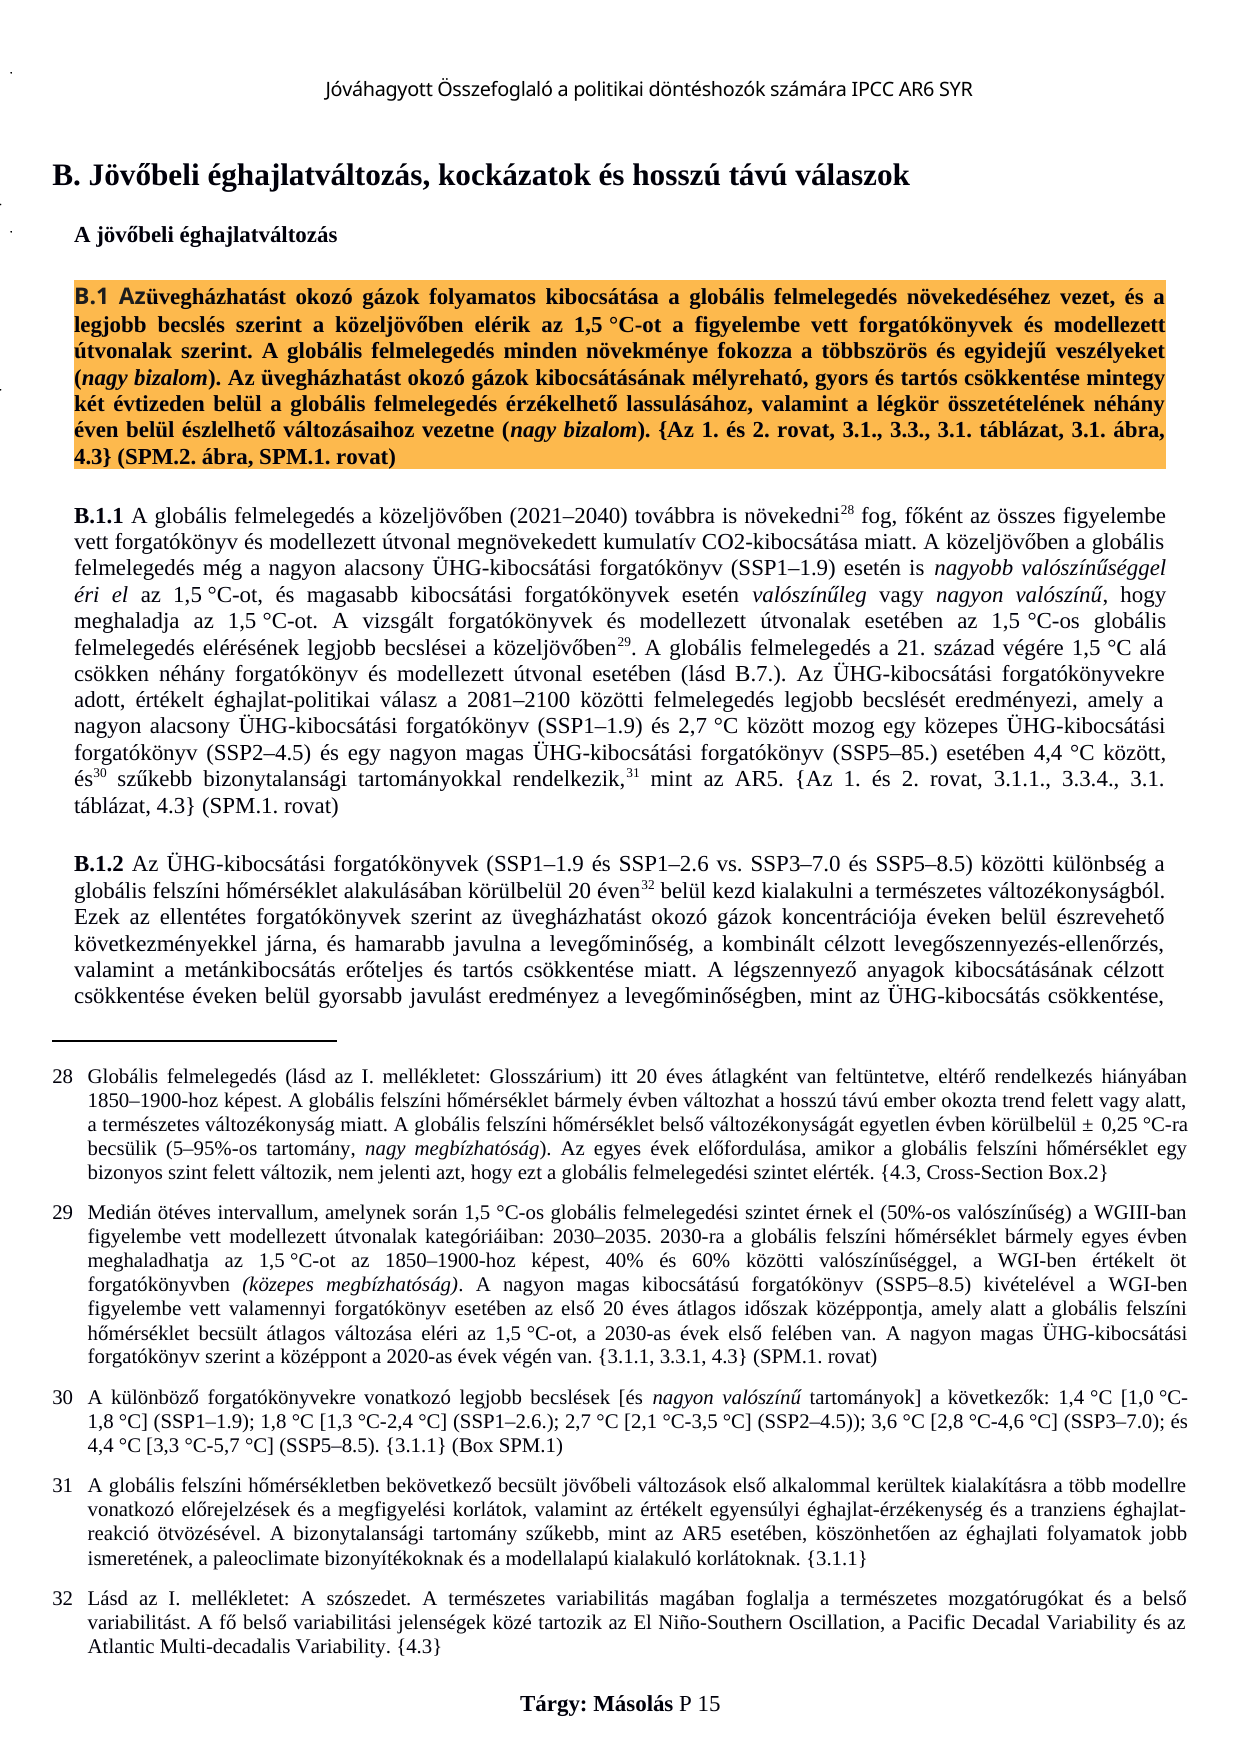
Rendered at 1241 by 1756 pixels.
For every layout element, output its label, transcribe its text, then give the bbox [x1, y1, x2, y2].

text A különböző forgatókönyvekre vonatkozó legjobb becslések [és nagyon valószínű tartományok] a következők: 1,4 °C [1,0 °C-1,8 °C] (SSP1–1.9); 1,8 °C [1,3 °C-2,4 °C] (SSP1–2.6.); 2,7 °C [2,1 °C-3,5 °C] (SSP2–4.5)); 3,6 °C [2,8 °C-4,6 °C] (SSP3–7.0); és 4,4 °C [3,3 °C-5,7 °C] (SSP5–8.5). {3.1.1} (Box SPM.1) [52, 1385, 1188, 1457]
text A jövőbeli éghajlatváltozás [74, 221, 1166, 247]
text B.1.2 Az ÜHG-kibocsátási forgatókönyvek (SSP1–1.9 és SSP1–2.6 vs. SSP3–7.0 és SSP5–8.5) közötti különbség a globális felszíni hőmérséklet alakulásában körülbelül 20 éven belül kezd kialakulni a természetes változékonyságból. Ezek az ellentétes forgatókönyvek szerint az üvegházhatást okozó gázok koncentrációja éveken belül észrevehető következményekkel járna, és hamarabb javulna a levegőminőség, a kombinált célzott levegőszennyezés-ellenőrzés, valamint a metánkibocsátás erőteljes és tartós csökkentése miatt. A légszennyező anyagok kibocsátásának célzott csökkentése éveken belül gyorsabb javulást eredményez a levegőminőségben, mint az ÜHG-kibocsátás csökkentése, [74, 851, 1166, 1009]
text A globális felszíni hőmérsékletben bekövetkező becsült jövőbeli változások első alkalommal kerültek kialakításra a több modellre vonatkozó előrejelzések és a megfigyelési korlátok, valamint az értékelt egyensúlyi éghajlat-érzékenység és a tranziens éghajlat-reakció ötvözésével. A bizonytalansági tartomány szűkebb, mint az AR5 esetében, köszönhetően az éghajlati folyamatok jobb ismeretének, a paleoclimate bizonyítékoknak és a modellalapú kialakuló korlátoknak. {3.1.1} [52, 1473, 1188, 1569]
text Globális felmelegedés (lásd az I. mellékletet: Glosszárium) itt 20 éves átlagként van feltüntetve, eltérő rendelkezés hiányában 1850–1900-hoz képest. A globális felszíni hőmérséklet bármely évben változhat a hosszú távú ember okozta trend felett vagy alatt, a természetes változékonyság miatt. A globális felszíni hőmérséklet belső változékonyságát egyetlen évben körülbelül ± 0,25 °C-ra becsülik (5–95%-os tartomány, nagy megbízhatóság). Az egyes évek előfordulása, amikor a globális felszíni hőmérséklet egy bizonyos szint felett változik, nem jelenti azt, hogy ezt a globális felmelegedési szintet elérték. {4.3, Cross-Section Box.2} [52, 1063, 1188, 1184]
text Medián ötéves intervallum, amelynek során 1,5 °C-os globális felmelegedési szintet érnek el (50%-os valószínűség) a WGIII-ban figyelembe vett modellezett útvonalak kategóriáiban: 2030–2035. 2030-ra a globális felszíni hőmérséklet bármely egyes évben meghaladhatja az 1,5 °C-ot az 1850–1900-hoz képest, 40% és 60% közötti valószínűséggel, a WGI-ben értékelt öt forgatókönyvben (közepes megbízhatóság). A nagyon magas kibocsátású forgatókönyv (SSP5–8.5) kivételével a WGI-ben figyelembe vett valamennyi forgatókönyv esetében az első 20 éves átlagos időszak középpontja, amely alatt a globális felszíni hőmérséklet becsült átlagos változása eléri az 1,5 °C-ot, a 2030-as évek első felében van. A nagyon magas ÜHG-kibocsátási forgatókönyv szerint a középpont a 2020-as évek végén van. {3.1.1, 3.3.1, 4.3} (SPM.1. rovat) [52, 1200, 1188, 1368]
subtitle B. Jövőbeli éghajlatváltozás, kockázatok és hosszú távú válaszok [52, 156, 1188, 192]
text Lásd az I. mellékletet: A szószedet. A természetes variabilitás magában foglalja a természetes mozgatórugókat és a belső variabilitást. A fő belső variabilitási jelenségek közé tartozik az El Niño-Southern Oscillation, a Pacific Decadal Variability és az Atlantic Multi-decadalis Variability. {4.3} [52, 1586, 1188, 1658]
text B.1.1 A globális felmelegedés a közeljövőben (2021–2040) továbbra is növekedni fog, főként az összes figyelembe vett forgatókönyv és modellezett útvonal megnövekedett kumulatív CO2-kibocsátása miatt. A közeljövőben a globális felmelegedés még a nagyon alacsony ÜHG-kibocsátási forgatókönyv (SSP1–1.9) esetén is nagyobb valószínűséggel éri el az 1,5 °C-ot, és magasabb kibocsátási forgatókönyvek esetén valószínűleg vagy nagyon valószínű, hogy meghaladja az 1,5 °C-ot. A vizsgált forgatókönyvek és modellezett útvonalak esetében az 1,5 °C-os globális felmelegedés elérésének legjobb becslései a közeljövőben. A globális felmelegedés a 21. század végére 1,5 °C alá csökken néhány forgatókönyv és modellezett útvonal esetében (lásd B.7.). Az ÜHG-kibocsátási forgatókönyvekre adott, értékelt éghajlat-politikai válasz a 2081–2100 közötti felmelegedés legjobb becslését eredményezi, amely a nagyon alacsony ÜHG-kibocsátási forgatókönyv (SSP1–1.9) és 2,7 °C között mozog egy közepes ÜHG-kibocsátási forgatókönyv (SSP2–4.5) és egy nagyon magas ÜHG-kibocsátási forgatókönyv (SSP5–85.) esetében 4,4 °C között, és szűkebb bizonytalansági tartományokkal rendelkezik, mint az AR5. {Az 1. és 2. rovat, 3.1.1., 3.3.4., 3.1. táblázat, 4.3} (SPM.1. rovat) [74, 502, 1166, 818]
text B.1 Azüvegházhatást okozó gázok folyamatos kibocsátása a globális felmelegedés növekedéséhez vezet, és a legjobb becslés szerint a közeljövőben elérik az 1,5 °C-ot a figyelembe vett forgatókönyvek és modellezett útvonalak szerint. A globális felmelegedés minden növekménye fokozza a többszörös és egyidejű veszélyeket (nagy bizalom). Az üvegházhatást okozó gázok kibocsátásának mélyreható, gyors és tartós csökkentése mintegy két évtizeden belül a globális felmelegedés érzékelhető lassulásához, valamint a légkör összetételének néhány éven belül észlelhető változásaihoz vezetne (nagy bizalom). {Az 1. és 2. rovat, 3.1., 3.3., 3.1. táblázat, 3.1. ábra, 4.3} (SPM.2. ábra, SPM.1. rovat) [74, 280, 1166, 469]
